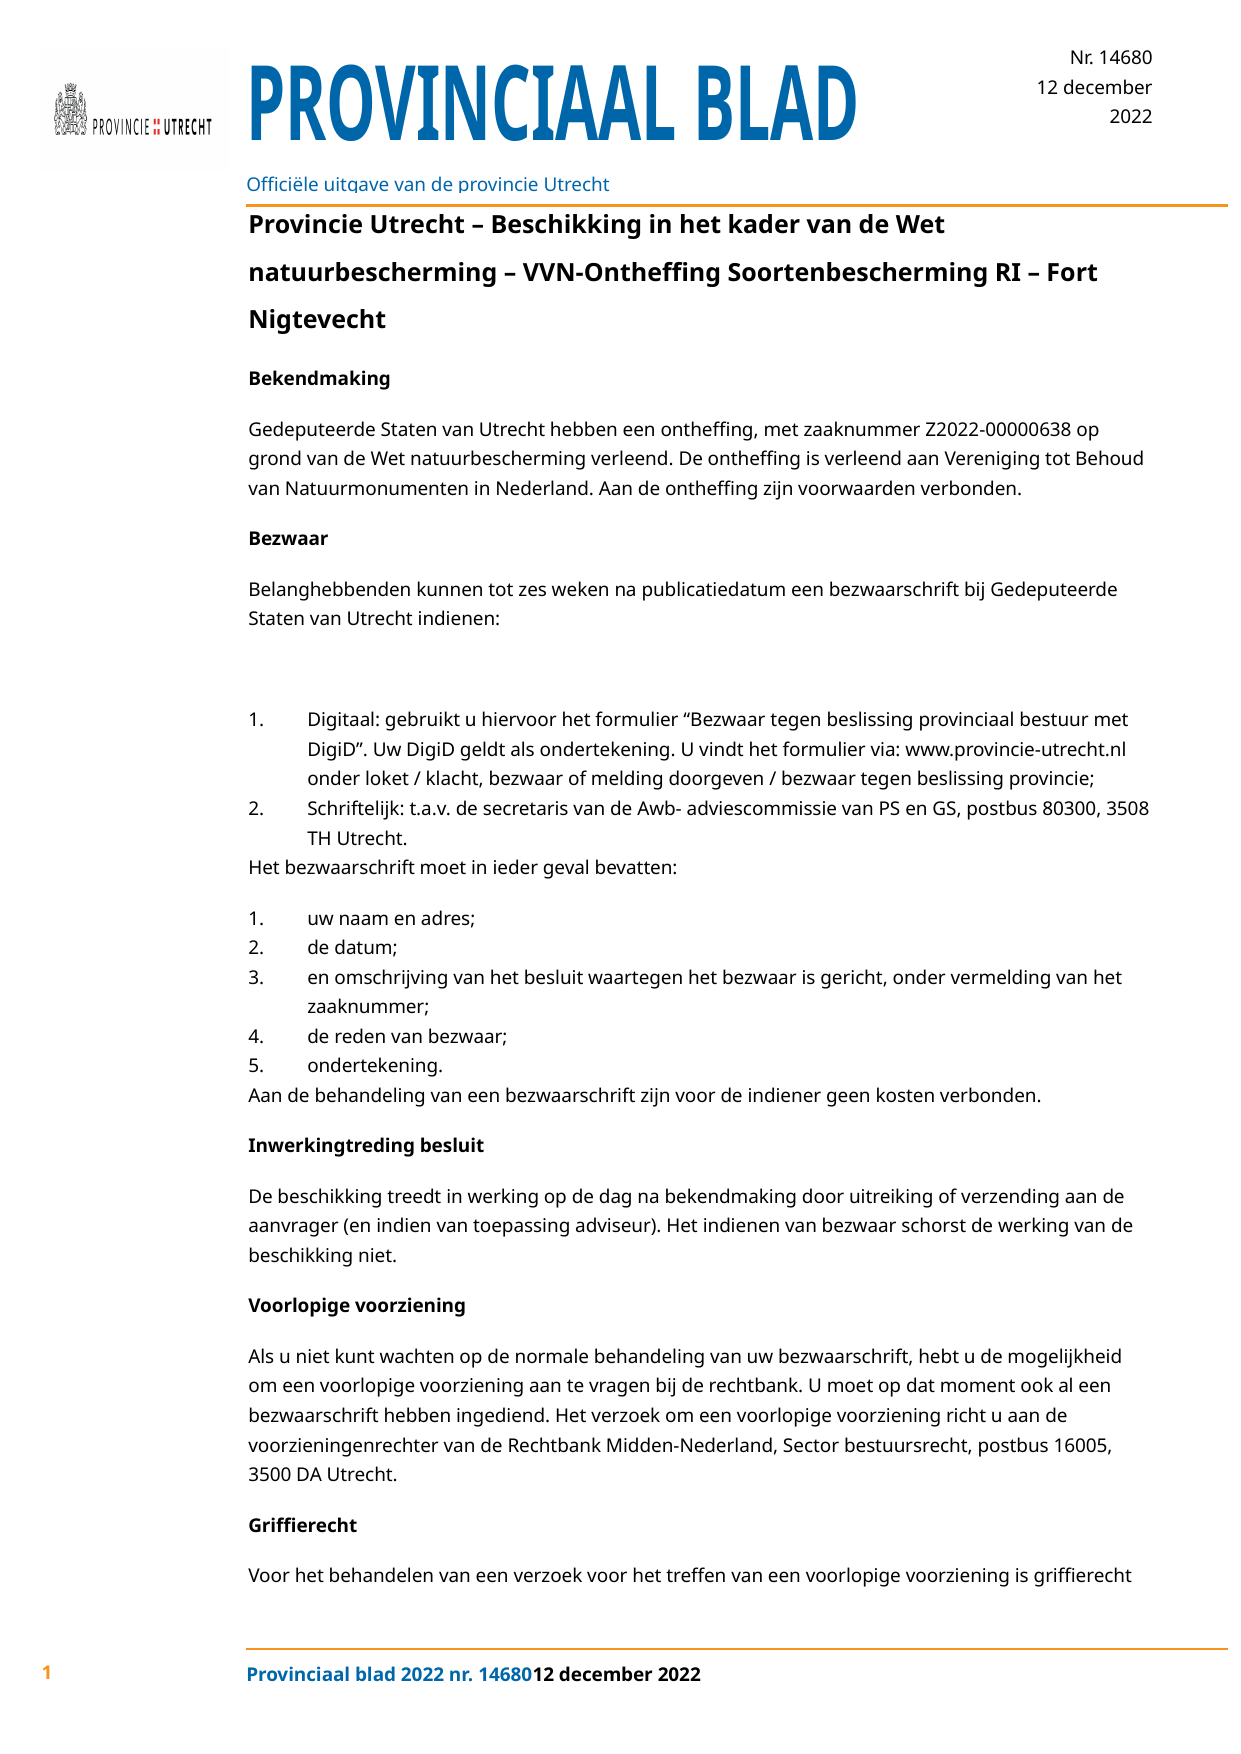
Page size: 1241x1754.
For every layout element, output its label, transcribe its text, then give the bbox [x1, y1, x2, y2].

text Belanghebbenden kunnen tot zes weken na publicatiedatum een bezwaarschrift bij Gedeputeerde Staten van Utrecht indienen: [248, 576, 1152, 631]
text Het bezwaarschrift moet in ieder geval bevatten: [248, 854, 1152, 880]
list de datum; [248, 934, 1152, 960]
text Provincie Utrecht – Beschikking in het kader van de Wet natuurbescherming – VVN-Ontheffing Soortenbescherming RI – Fort Nigtevecht [248, 207, 1152, 336]
list uw naam en adres; [248, 905, 1152, 930]
text Aan de behandeling van een bezwaarschrift zijn voor de indiener geen kosten verbonden. [248, 1082, 1152, 1108]
list Schriftelijk: t.a.v. de secretaris van de Awb- adviescommissie van PS en GS, postbus 80300, 3508 TH Utrecht. [248, 795, 1152, 850]
list Digitaal: gebruikt u hiervoor het formulier “Bezwaar tegen beslissing provinciaal bestuur met DigiD”. Uw DigiD geldt als ondertekening. U vindt het formulier via: www.provincie-utrecht.nl onder loket / klacht, bezwaar of melding doorgeven / bezwaar tegen beslissing provincie; [248, 706, 1152, 791]
text Inwerkingtreding besluit [248, 1133, 1152, 1158]
list ondertekening. [248, 1053, 1152, 1078]
text Gedeputeerde Staten van Utrecht hebben een ontheffing, met zaaknummer Z2022-00000638 op grond van de Wet natuurbescherming verleend. De ontheffing is verleend aan Vereniging tot Behoud van Natuurmonumenten in Nederland. Aan de ontheffing zijn voorwaarden verbonden. [248, 416, 1152, 501]
text Bekendmaking [248, 366, 1152, 391]
text Griffierecht [248, 1512, 1152, 1537]
list en omschrijving van het besluit waartegen het bezwaar is gericht, onder vermelding van het zaaknummer; [248, 964, 1152, 1019]
text Als u niet kunt wachten op de normale behandeling van uw bezwaarschrift, hebt u de mogelijkheid om een voorlopige voorziening aan te vragen bij de rechtbank. U moet op dat moment ook al een bezwaarschrift hebben ingediend. Het verzoek om een voorlopige voorziening richt u aan de voorzieningenrechter van de Rechtbank Midden-Nederland, Sector bestuursrecht, postbus 16005, 3500 DA Utrecht. [248, 1343, 1152, 1487]
text Voor het behandelen van een verzoek voor het treffen van een voorlopige voorziening is griffierecht [248, 1562, 1152, 1588]
text Bezwaar [248, 526, 1152, 551]
text De beschikking treedt in werking op de dag na bekendmaking door uitreiking of verzending aan de aanvrager (en indien van toepassing adviseur). Het indienen van bezwaar schorst de werking van de beschikking niet. [248, 1183, 1152, 1268]
list de reden van bezwaar; [248, 1023, 1152, 1049]
text Voorlopige voorziening [248, 1293, 1152, 1318]
picture [41, 47, 231, 172]
